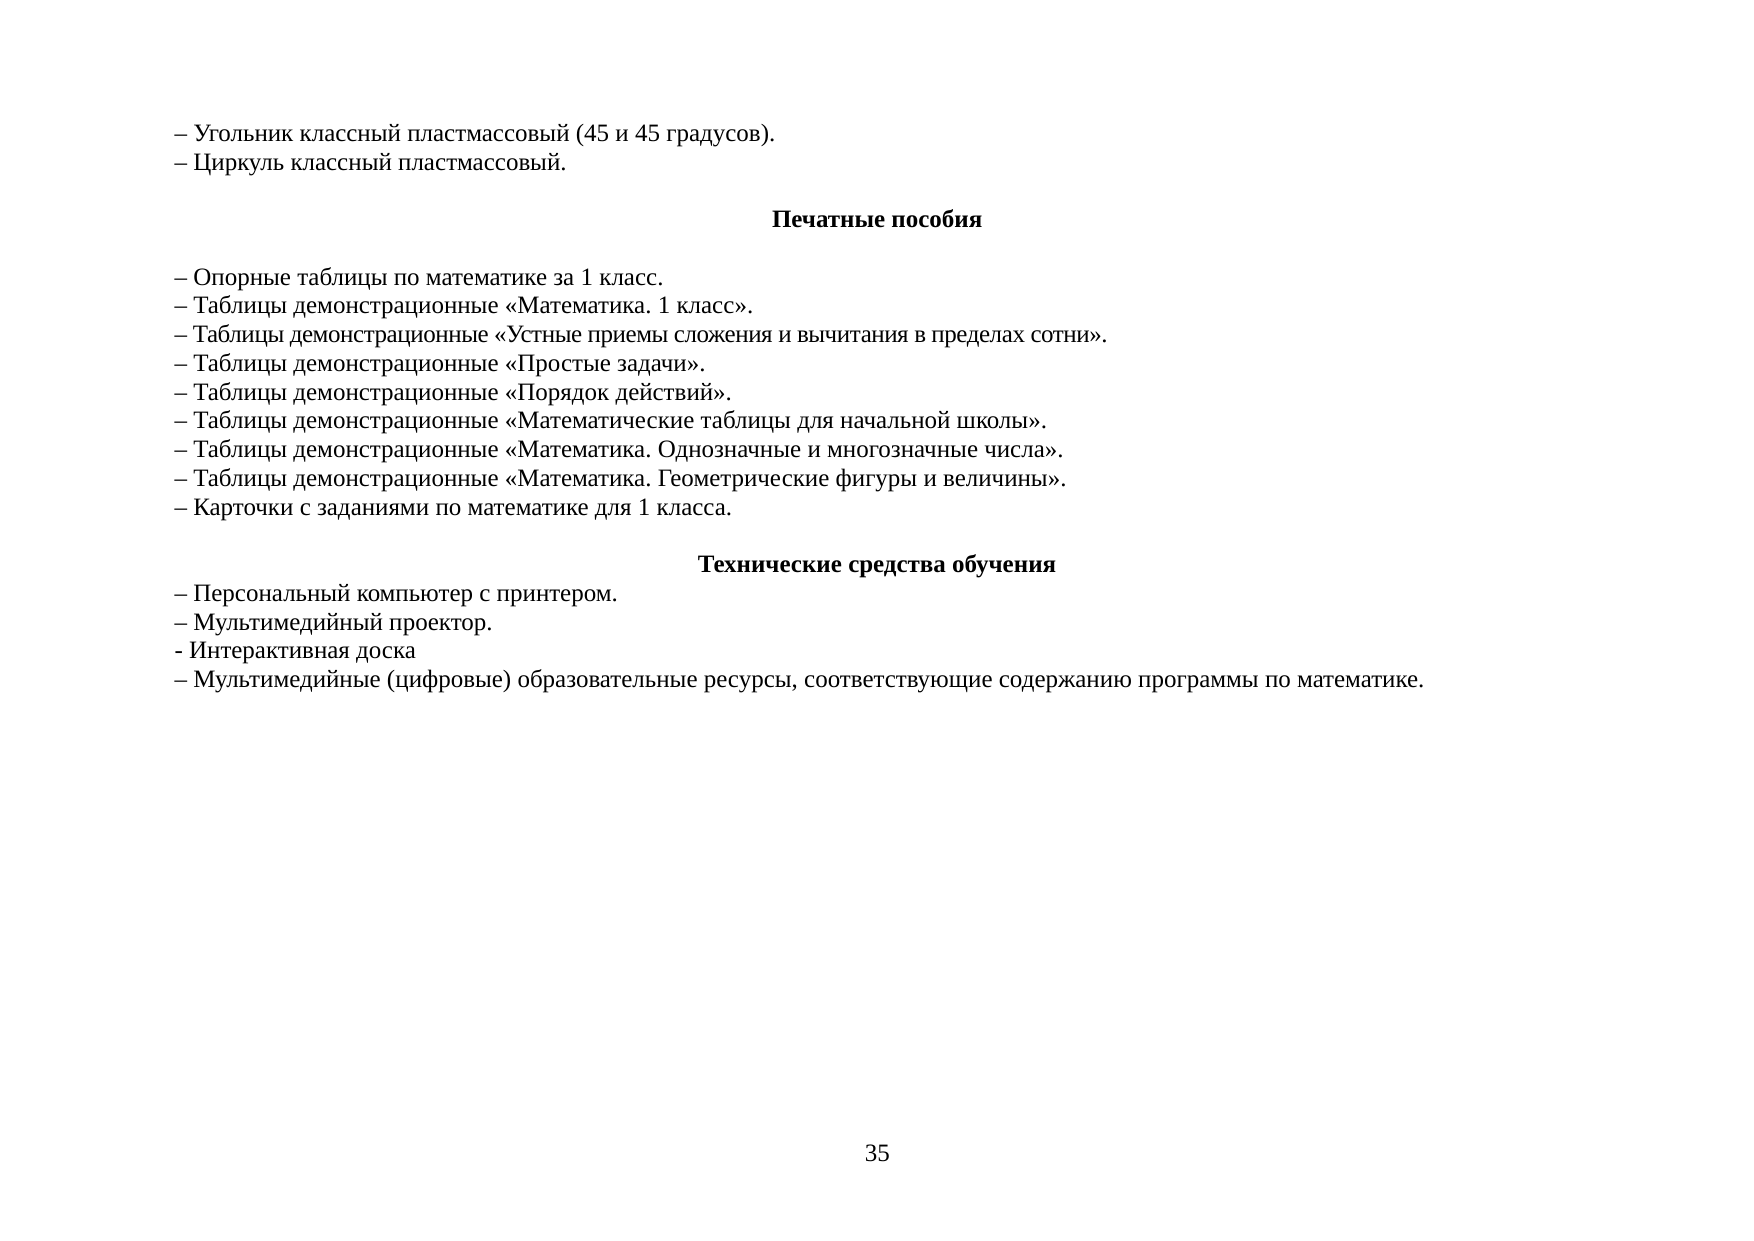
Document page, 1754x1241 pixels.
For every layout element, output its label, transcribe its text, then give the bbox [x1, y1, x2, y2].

text – Карточки с заданиями по математике для 1 класса. [118, 492, 1636, 521]
text – Мультимедийный проектор. [118, 607, 1636, 636]
text – Таблицы демонстрационные «Математические таблицы для начальной школы». [118, 406, 1636, 434]
text - Интерактивная доска [118, 636, 1636, 664]
text – Угольник классный пластмассовый (45 и 45 градусов). [118, 118, 1636, 147]
text Печатные пособия [118, 204, 1636, 233]
text – Персональный компьютер с принтером. [118, 578, 1636, 607]
text – Таблицы демонстрационные «Порядок действий». [118, 377, 1636, 406]
text – Циркуль классный пластмассовый. [118, 147, 1636, 176]
text – Таблицы демонстрационные «Простые задачи». [118, 348, 1636, 377]
text – Опорные таблицы по математике за 1 класс. [118, 262, 1636, 291]
text – Таблицы демонстрационные «Математика. Однозначные и многозначные числа». [118, 434, 1636, 463]
text – Таблицы демонстрационные «Устные приемы сложения и вычитания в пределах сотни». [118, 319, 1636, 348]
text – Таблицы демонстрационные «Математика. 1 класс». [118, 291, 1636, 319]
text – Таблицы демонстрационные «Математика. Геометрические фигуры и величины». [118, 463, 1636, 492]
text – Мультимедийные (цифровые) образовательные ресурсы, соответствующие содержанию программы по математике. [118, 664, 1636, 693]
text Технические средства обучения [118, 549, 1636, 578]
